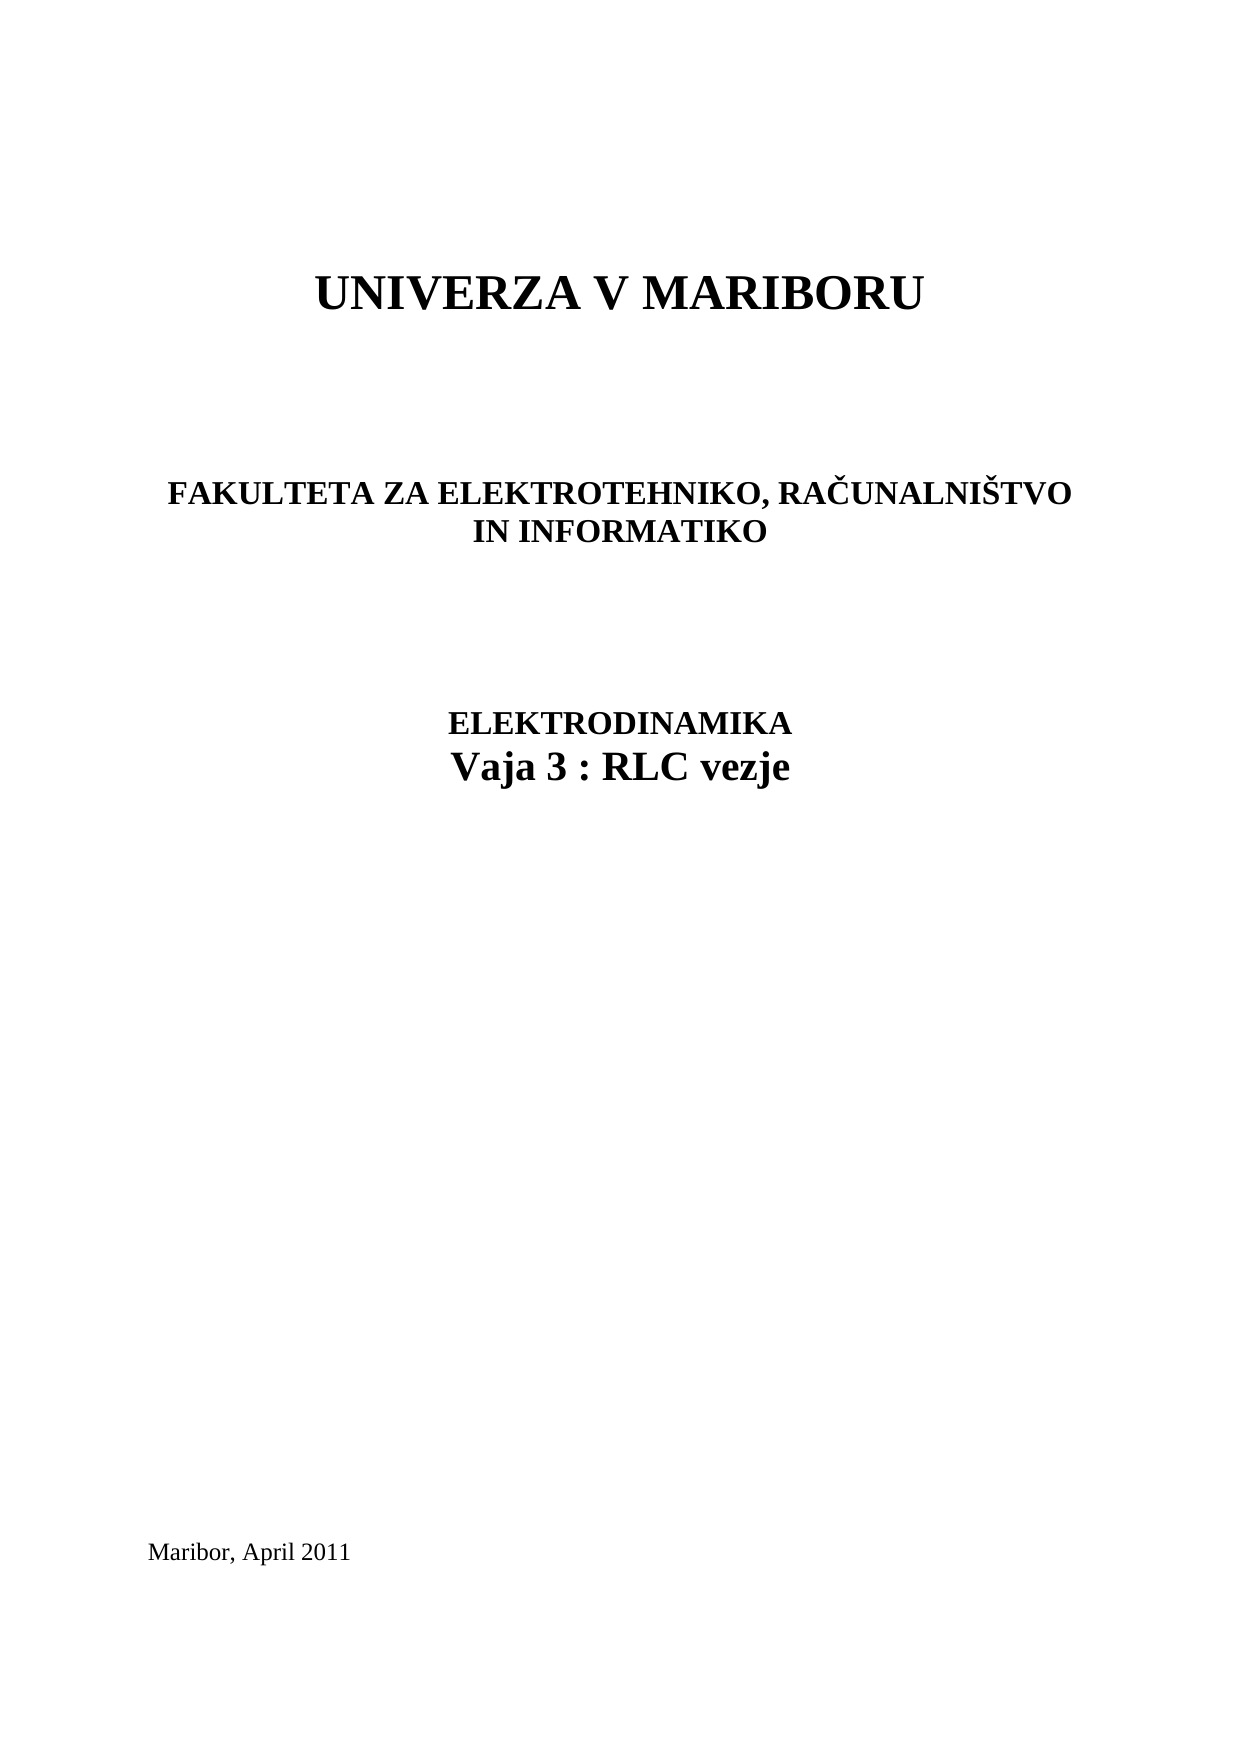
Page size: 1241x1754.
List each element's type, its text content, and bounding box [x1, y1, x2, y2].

text Vaja 3 : RLC vezje [148, 742, 1093, 790]
text Maribor, April 2011 [148, 1537, 1093, 1566]
text UNIVERZA V MARIBORU [148, 263, 1093, 320]
text FAKULTETA ZA ELEKTROTEHNIKO, RAČUNALNIŠTVO IN INFORMATIKO [148, 473, 1093, 550]
text ELEKTRODINAMIKA [148, 703, 1093, 742]
